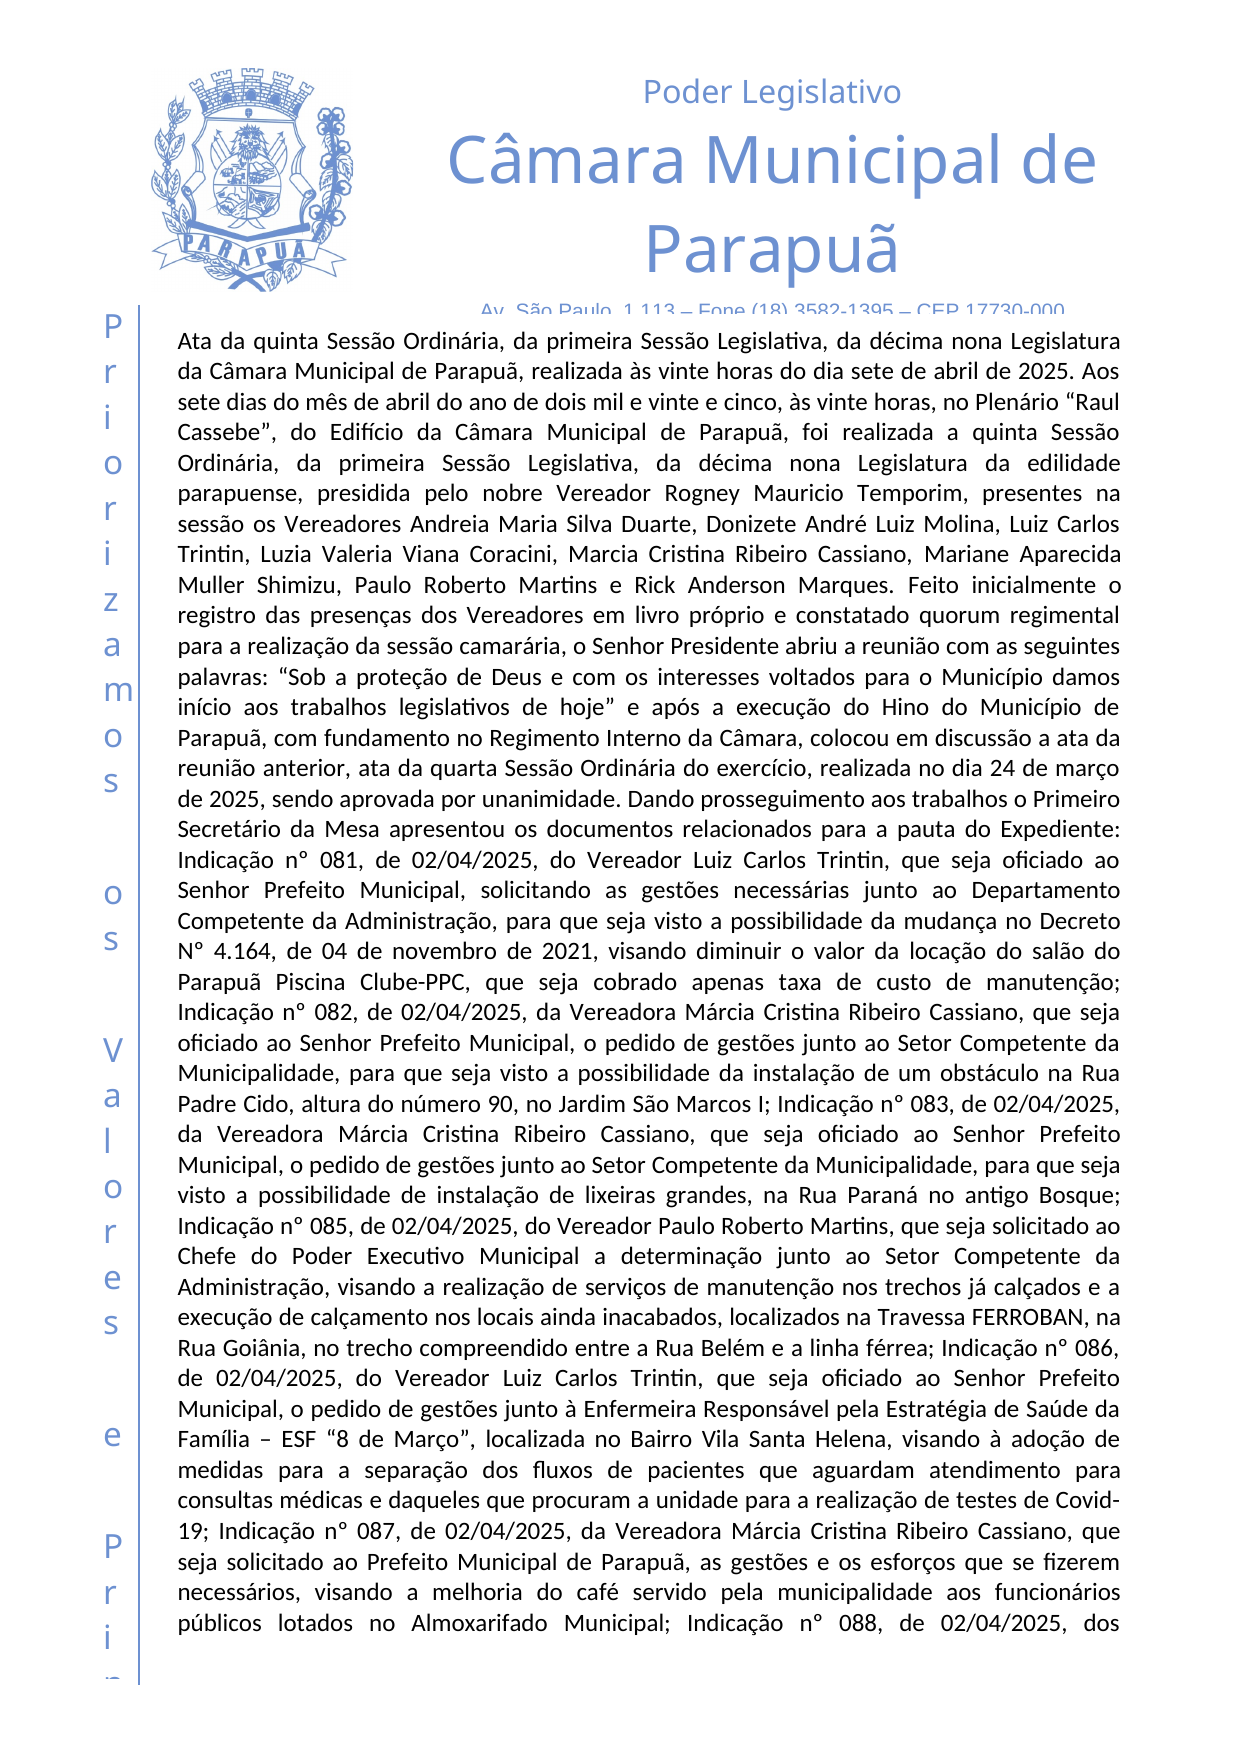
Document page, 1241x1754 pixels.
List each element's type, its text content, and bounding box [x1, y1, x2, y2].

picture [151, 68, 354, 292]
text Ata da quinta Sessão Ordinária, da primeira Sessão Legislativa, da décima nona Legislatura da Câmara Municipal de Parapuã, realizada às vinte horas do dia sete de abril de 2025. Aos sete dias do mês de abril do ano de dois mil e vinte e cinco, às vinte horas, no Plenário “Raul Cassebe”, do Edifício da Câmara Municipal de Parapuã, foi realizada a quinta Sessão Ordinária, da primeira Sessão Legislativa, da décima nona Legislatura da edilidade parapuense, presidida pelo nobre Vereador Rogney Mauricio Temporim, presentes na sessão os Vereadores Andreia Maria Silva Duarte, Donizete André Luiz Molina, Luiz Carlos Trintin, Luzia Valeria Viana Coracini, Marcia Cristina Ribeiro Cassiano, Mariane Aparecida Muller Shimizu, Paulo Roberto Martins e Rick Anderson Marques. Feito inicialmente o registro das presenças dos Vereadores em livro próprio e constatado quorum regimental para a realização da sessão camarária, o Senhor Presidente abriu a reunião com as seguintes palavras: “Sob a proteção de Deus e com os interesses voltados para o Município damos início aos trabalhos legislativos de hoje” e após a execução do Hino do Município de Parapuã, com fundamento no Regimento Interno da Câmara, colocou em discussão a ata da reunião anterior, ata da quarta Sessão Ordinária do exercício, realizada no dia 24 de março de 2025, sendo aprovada por unanimidade. Dando prosseguimento aos trabalhos o Primeiro Secretário da Mesa apresentou os documentos relacionados para a pauta do Expediente: Indicação nº 081, de 02/04/2025, do Vereador Luiz Carlos Trintin, que seja oficiado ao Senhor Prefeito Municipal, solicitando as gestões necessárias junto ao Departamento Competente da Administração, para que seja visto a possibilidade da mudança no Decreto Nº 4.164, de 04 de novembro de 2021, visando diminuir o valor da locação do salão do Parapuã Piscina Clube-PPC, que seja cobrado apenas taxa de custo de manutenção; Indicação nº 082, de 02/04/2025, da Vereadora Márcia Cristina Ribeiro Cassiano, que seja oficiado ao Senhor Prefeito Municipal, o pedido de gestões junto ao Setor Competente da Municipalidade, para que seja visto a possibilidade da instalação de um obstáculo na Rua Padre Cido, altura do número 90, no Jardim São Marcos I; Indicação nº 083, de 02/04/2025, da Vereadora Márcia Cristina Ribeiro Cassiano, que seja oficiado ao Senhor Prefeito Municipal, o pedido de gestões junto ao Setor Competente da Municipalidade, para que seja visto a possibilidade de instalação de lixeiras grandes, na Rua Paraná no antigo Bosque; Indicação nº 085, de 02/04/2025, do Vereador Paulo Roberto Martins, que seja solicitado ao Chefe do Poder Executivo Municipal a determinação junto ao Setor Competente da Administração, visando a realização de serviços de manutenção nos trechos já calçados e a execução de calçamento nos locais ainda inacabados, localizados na Travessa FERROBAN, na Rua Goiânia, no trecho compreendido entre a Rua Belém e a linha férrea; Indicação nº 086, de 02/04/2025, do Vereador Luiz Carlos Trintin, que seja oficiado ao Senhor Prefeito Municipal, o pedido de gestões junto à Enfermeira Responsável pela Estratégia de Saúde da Família – ESF “8 de Março”, localizada no Bairro Vila Santa Helena, visando à adoção de medidas para a separação dos fluxos de pacientes que aguardam atendimento para consultas médicas e daqueles que procuram a unidade para a realização de testes de Covid-19; Indicação nº 087, de 02/04/2025, da Vereadora Márcia Cristina Ribeiro Cassiano, que seja solicitado ao Prefeito Municipal de Parapuã, as gestões e os esforços que se fizerem necessários, visando a melhoria do café servido pela municipalidade aos funcionários públicos lotados no Almoxarifado Municipal; Indicação nº 088, de 02/04/2025, dos [177, 325, 1122, 1637]
